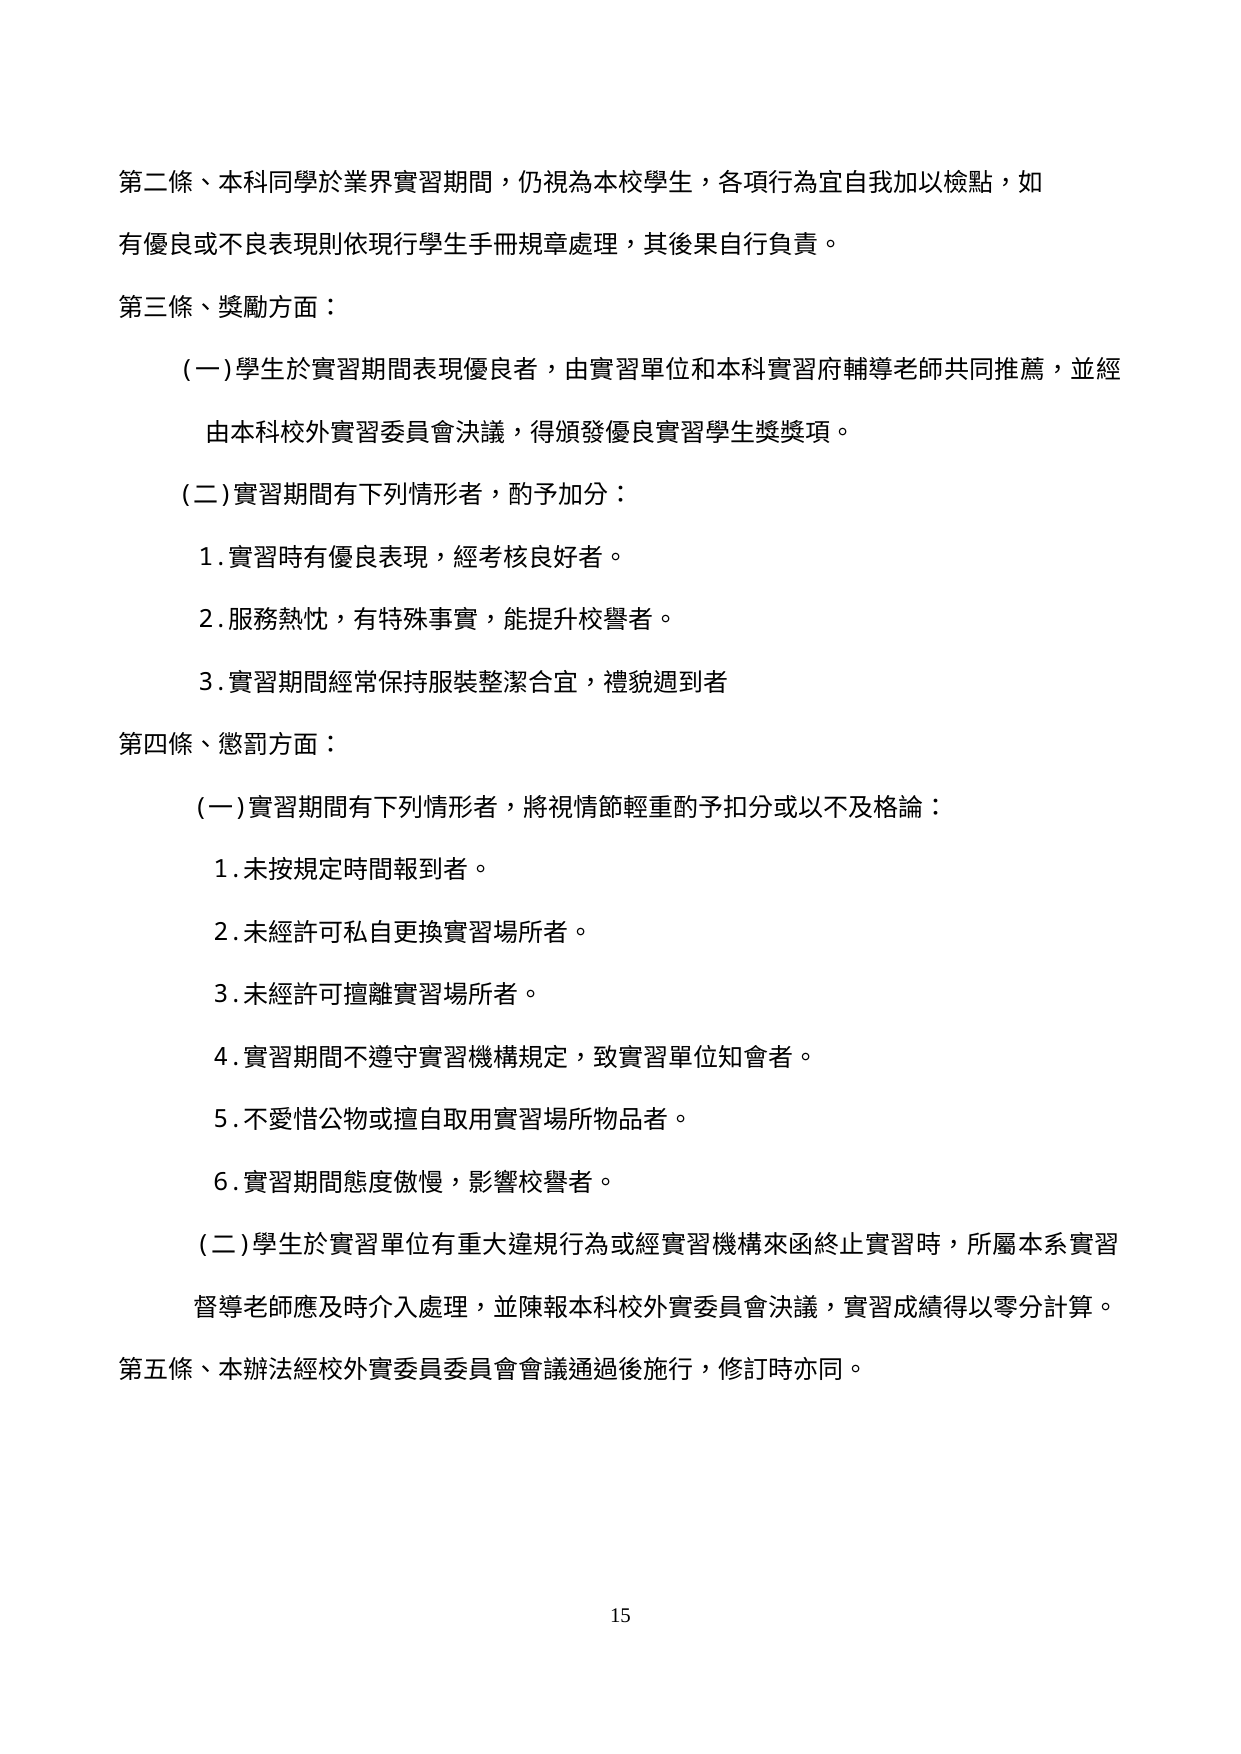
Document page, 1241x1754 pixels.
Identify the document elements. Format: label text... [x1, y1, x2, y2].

text 2.服務熱忱，有特殊事實，能提升校譽者。 [118, 576, 1122, 639]
text 4.實習期間不遵守實習機構規定，致實習單位知會者。 [118, 1014, 1122, 1076]
text 有優良或不良表現則依現行學生手冊規章處理，其後果自行負責。 [118, 201, 1122, 264]
text 6.實習期間態度傲慢，影響校譽者。 [118, 1139, 1122, 1201]
text 1.未按規定時間報到者。 [118, 826, 1122, 889]
text 1.實習時有優良表現，經考核良好者。 [118, 514, 1122, 576]
text (二)實習期間有下列情形者，酌予加分： [118, 451, 1122, 514]
text 5.不愛惜公物或擅自取用實習場所物品者。 [118, 1076, 1122, 1139]
text (二)學生於實習單位有重大違規行為或經實習機構來函終止實習時，所屬本系實習督導老師應及時介入處理，並陳報本科校外實委員會決議，實習成績得以零分計算。 [118, 1201, 1122, 1326]
text 2.未經許可私自更換實習場所者。 [118, 889, 1122, 951]
text (一)實習期間有下列情形者，將視情節輕重酌予扣分或以不及格論： [118, 764, 1122, 826]
text 第五條、本辦法經校外實委員委員會會議通過後施行，修訂時亦同。 [118, 1326, 1122, 1389]
text 3.實習期間經常保持服裝整潔合宜，禮貌週到者 [118, 639, 1122, 701]
text 3.未經許可擅離實習場所者。 [118, 951, 1122, 1014]
text 第二條、本科同學於業界實習期間，仍視為本校學生，各項行為宜自我加以檢點，如 [118, 139, 1122, 201]
text 第四條、懲罰方面： [118, 701, 1122, 764]
text 第三條、獎勵方面： [118, 264, 1122, 326]
text (一)學生於實習期間表現優良者，由實習單位和本科實習府輔導老師共同推薦，並經由本科校外實習委員會決議，得頒發優良實習學生獎獎項。 [118, 326, 1122, 451]
